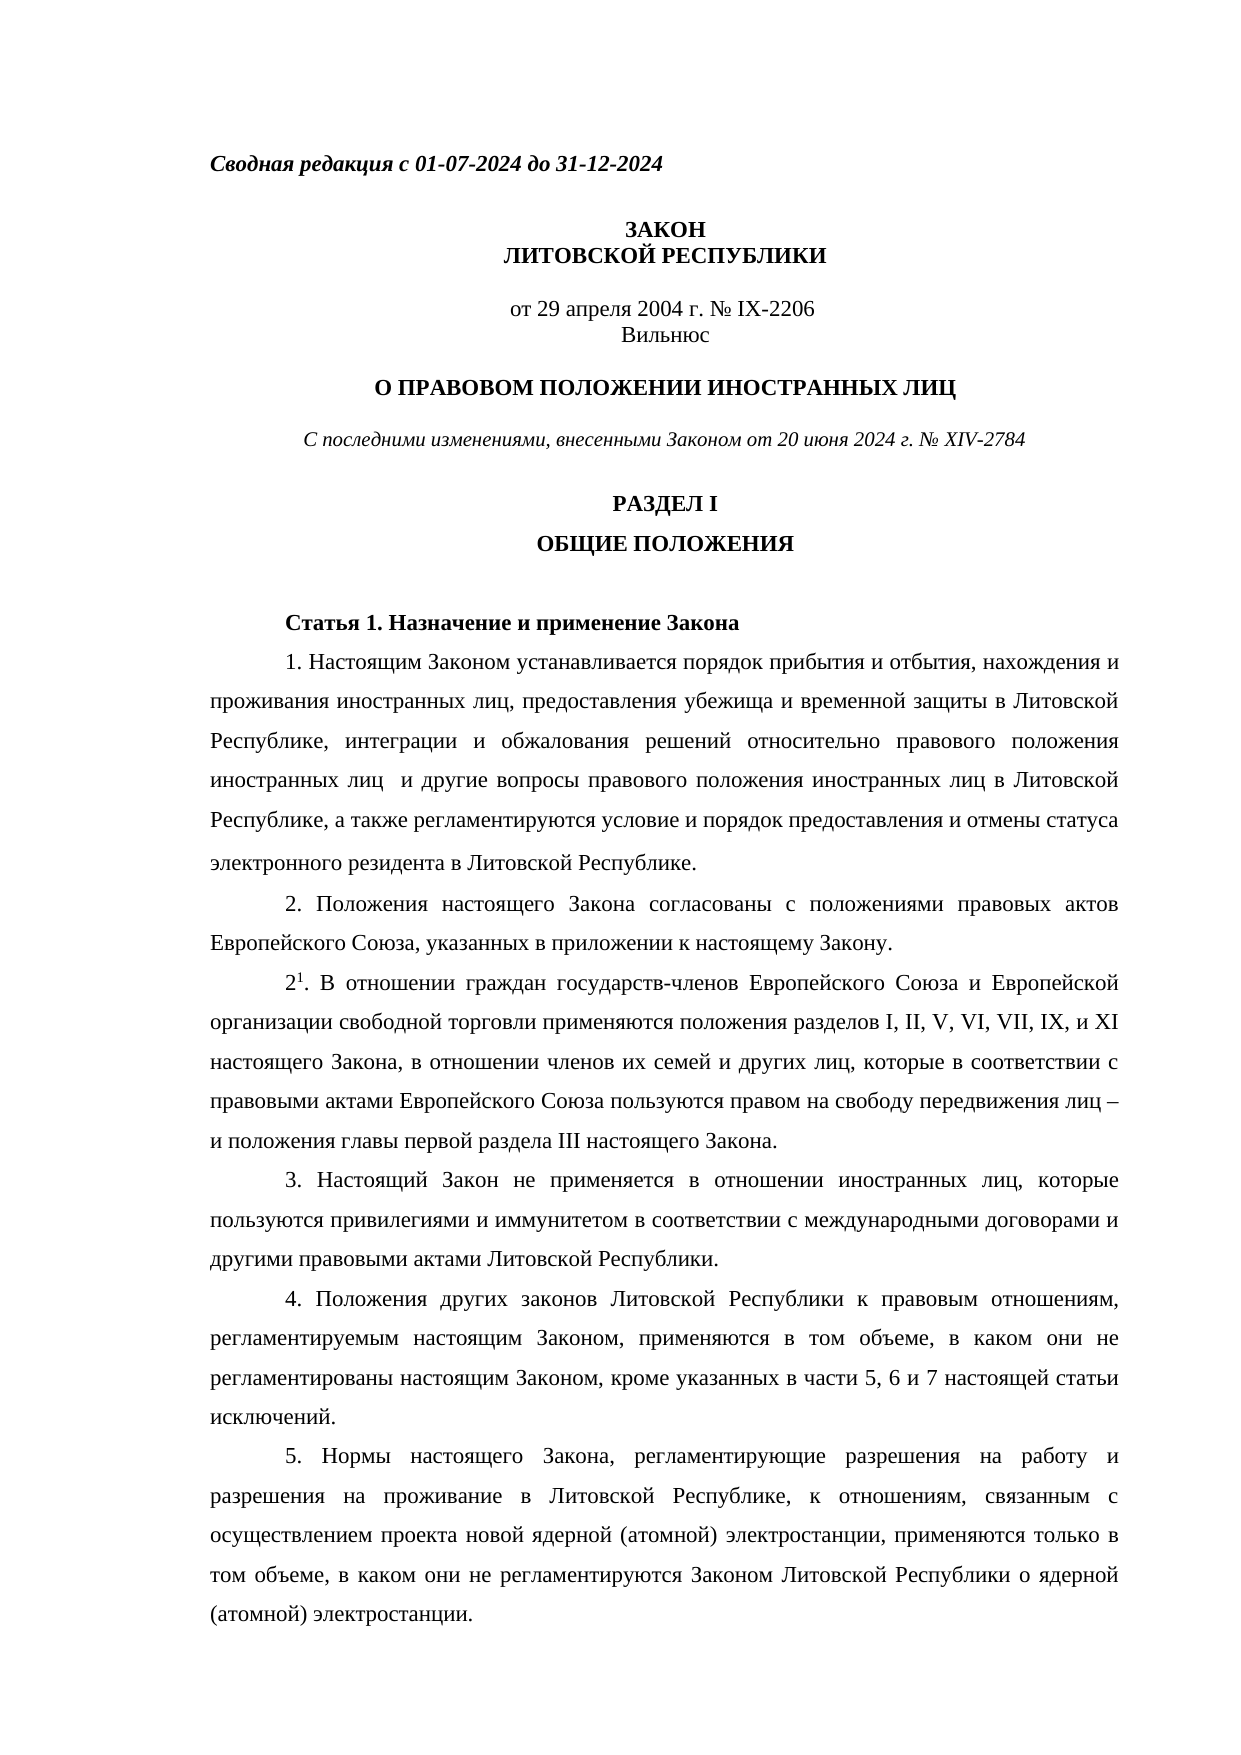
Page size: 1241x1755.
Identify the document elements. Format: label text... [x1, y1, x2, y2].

text С последними изменениями, внесенными Законом от 20 июня 2024 г. № XIV-2784 [210, 427, 1120, 451]
text 4. Положения других законов Литовской Республики к правовым отношениям, регламентируемым настоящим Законом, применяются в том объеме, в каком они не регламентированы настоящим Законом, кроме указанных в части 5, 6 и 7 настоящей статьи исключений. [210, 1285, 1120, 1429]
text 3. Настоящий Закон не применяется в отношении иностранных лиц, которые пользуются привилегиями и иммунитетом в соответствии с международными договорами и другими правовыми актами Литовской Республики. [210, 1166, 1120, 1272]
text 2. Положения настоящего Закона согласованы с положениями правовых актов Европейского Союза, указанных в приложении к настоящему Закону. [210, 890, 1120, 956]
text Сводная редакция с 01-07-2024 до 31-12-2024 [210, 150, 1120, 176]
text 1. Настоящим Законом устанавливается порядок прибытия и отбытия, нахождения и проживания иностранных лиц, предоставления убежища и временной защиты в Литовской Республике, интеграции и обжалования решений относительно правового положения иностранных лиц и другие вопросы правового положения иностранных лиц в Литовской Республике, а также регламентируются условие и порядок предоставления и отмены статуса электронного резидента в Литовской Республике. [210, 648, 1120, 876]
text 5. Нормы настоящего Закона, регламентирующие разрешения на работу и разрешения на проживание в Литовской Республике, к отношениям, связанным с осуществлением проекта новой ядерной (атомной) электростанции, применяются только в том объеме, в каком они не регламентируются Законом Литовской Республики о ядерной (атомной) электростанции. [210, 1443, 1120, 1627]
text 21. В отношении граждан государств-членов Европейского Союза и Европейской организации свободной торговли применяются положения разделов I, II, V, VI, VII, IX, и XI настоящего Закона, в отношении членов их семей и других лиц, которые в соответствии с правовыми актами Европейского Союза пользуются правом на свободу передвижения лиц – и положения главы первой раздела III настоящего Закона. [210, 969, 1120, 1153]
text ЗАКОН [210, 216, 1120, 242]
text Статья 1. Назначение и применение Закона [210, 609, 1120, 635]
text ЛИТОВСКОЙ РЕСПУБЛИКИ [210, 242, 1120, 268]
subtitle РАЗДЕЛ I [210, 490, 1120, 517]
text ОБЩИЕ ПОЛОЖЕНИЯ [210, 530, 1120, 556]
text от 29 апреля 2004 г. № IX-2206 [210, 295, 1120, 321]
text О ПРАВОВОМ ПОЛОЖЕНИИ ИНОСТРАННЫХ ЛИЦ [210, 374, 1120, 400]
text Вильнюс [210, 321, 1120, 348]
